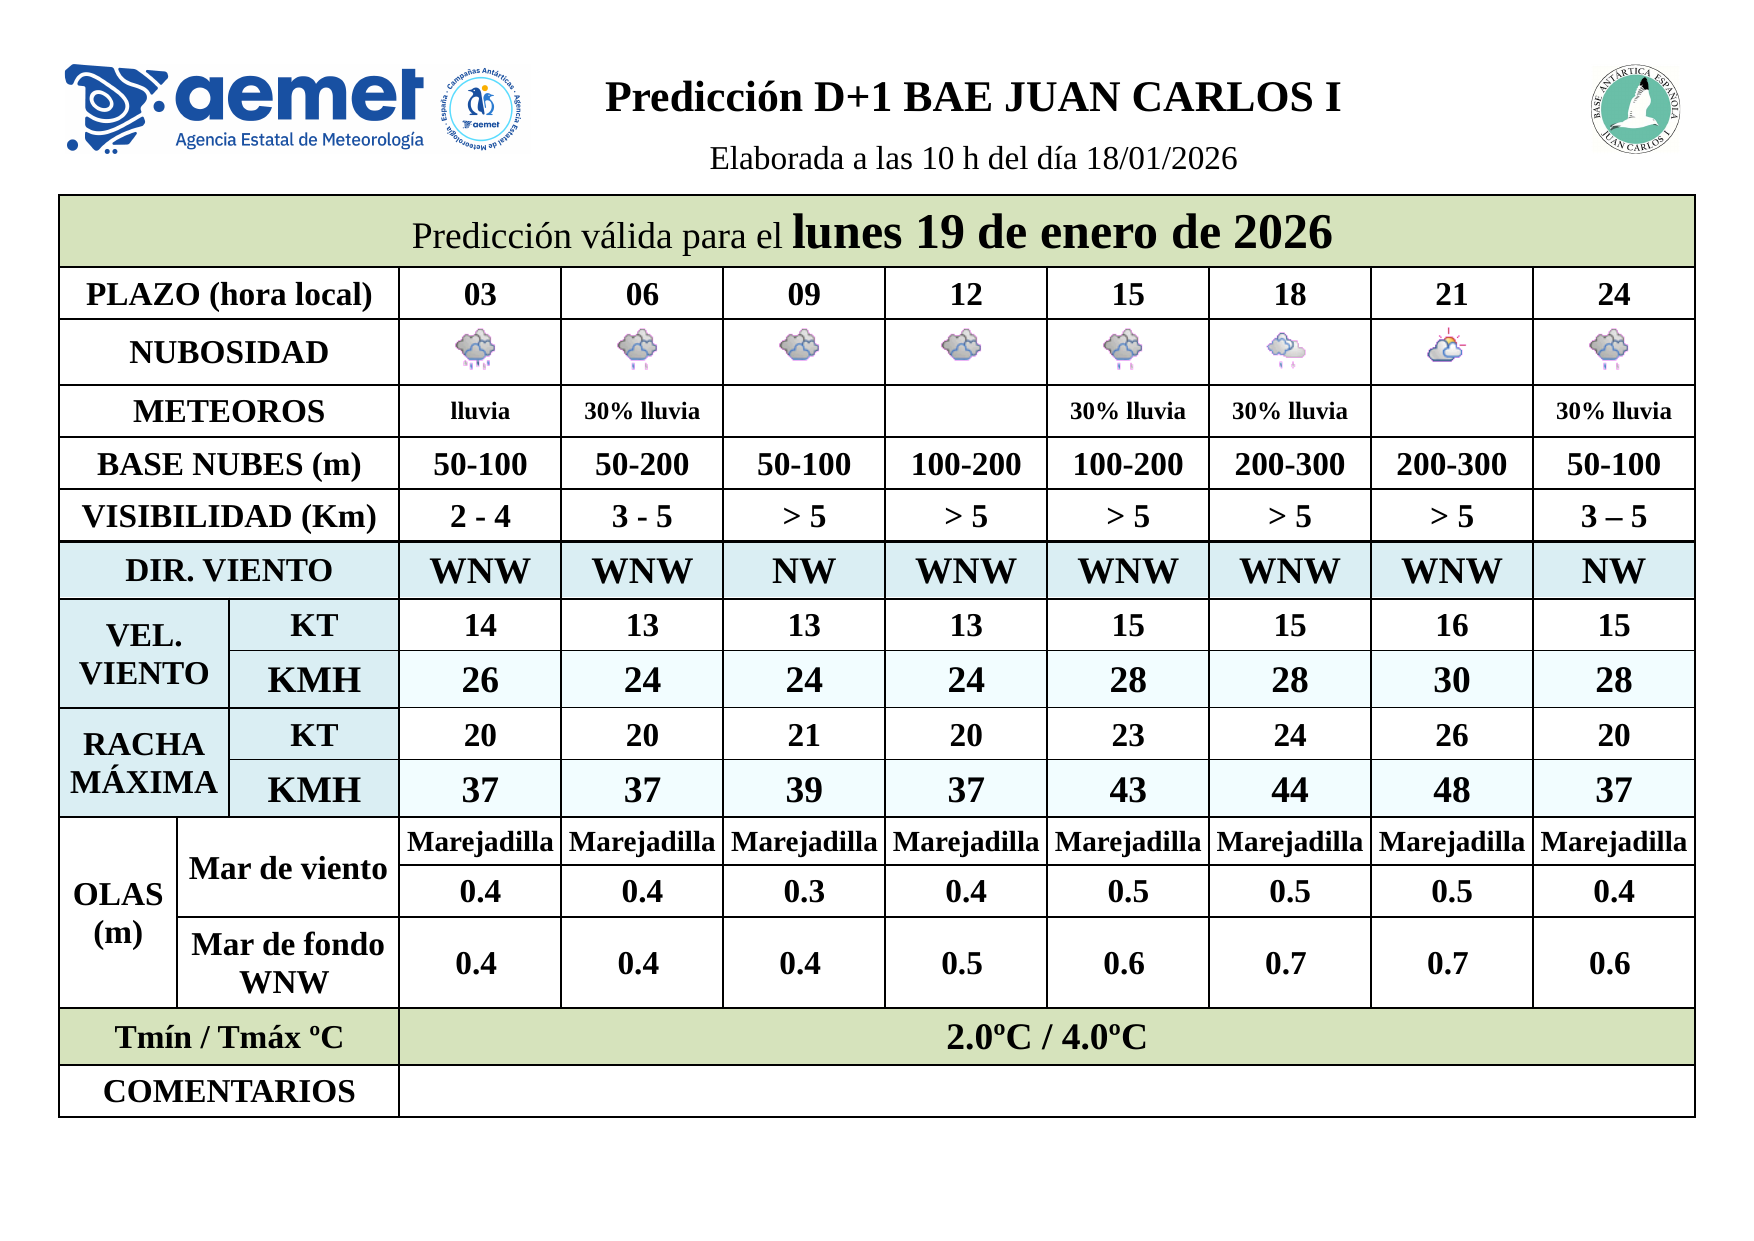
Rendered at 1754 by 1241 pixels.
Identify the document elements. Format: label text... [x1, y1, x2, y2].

table_cell 03 [400, 268, 560, 318]
table_cell 23 [1048, 708, 1208, 759]
table_cell 24 [562, 651, 722, 707]
table_cell 2 - 4 [400, 490, 560, 540]
table_cell PLAZO (hora local) [60, 268, 398, 318]
table_cell NW [724, 543, 884, 597]
table_cell 37 [886, 760, 1046, 816]
table_cell [1048, 320, 1208, 383]
table_cell VEL. VIENTO [60, 600, 228, 707]
table_cell 39 [724, 760, 884, 816]
table_cell 13 [724, 600, 884, 650]
picture [453, 326, 499, 371]
table_cell > 5 [724, 490, 884, 540]
table_cell 14 [400, 600, 560, 650]
table_cell 50-100 [1534, 438, 1694, 488]
table_cell 16 [1372, 600, 1532, 650]
table_cell 15 [1048, 600, 1208, 650]
table_cell 26 [400, 651, 560, 707]
table_cell > 5 [886, 490, 1046, 540]
table_cell Marejadilla [562, 818, 722, 864]
table_cell 15 [1048, 268, 1208, 318]
table_cell 50-100 [400, 438, 560, 488]
table_cell [562, 320, 722, 383]
table_cell 0.7 [1372, 918, 1532, 1007]
picture [64, 64, 532, 154]
table_cell KMH [230, 651, 398, 707]
table_cell 0.4 [400, 866, 560, 916]
table_cell Mar de viento [178, 818, 398, 916]
table_cell DIR. VIENTO [60, 543, 398, 597]
table_cell 100-200 [886, 438, 1046, 488]
table_cell 2.0ºC / 4.0ºC [400, 1009, 1694, 1064]
table_cell METEOROS [60, 386, 398, 436]
picture [1263, 326, 1308, 371]
table_cell 0.6 [1048, 918, 1208, 1007]
table_cell 0.4 [562, 866, 722, 916]
table_header [1410, 59, 1694, 182]
table_cell 24 [886, 651, 1046, 707]
table_cell 15 [1534, 600, 1694, 650]
table_cell 28 [1210, 651, 1370, 707]
table_cell [1210, 320, 1370, 383]
table_cell [1372, 386, 1532, 436]
table_cell Marejadilla [724, 818, 884, 864]
table_cell 0.4 [562, 918, 722, 1007]
table_cell 20 [400, 708, 560, 759]
table_cell Marejadilla [400, 818, 560, 864]
table_cell Marejadilla [886, 818, 1046, 864]
table_cell 21 [1372, 268, 1532, 318]
picture [1101, 326, 1146, 371]
table_cell 09 [724, 268, 884, 318]
table_cell 44 [1210, 760, 1370, 816]
table_cell WNW [1210, 543, 1370, 597]
table_cell Marejadilla [1210, 818, 1370, 864]
table_cell 50-100 [724, 438, 884, 488]
picture [1590, 64, 1681, 154]
table_cell 20 [562, 708, 722, 759]
table_cell NW [1534, 543, 1694, 597]
table_cell 0.5 [1372, 866, 1532, 916]
table_cell 37 [400, 760, 560, 816]
table_cell WNW [562, 543, 722, 597]
table_cell [400, 320, 560, 383]
table_cell 0.6 [1534, 918, 1694, 1007]
table_cell Marejadilla [1372, 818, 1532, 864]
table_cell 0.4 [400, 918, 560, 1007]
table_cell 0.3 [724, 866, 884, 916]
table_cell 200-300 [1372, 438, 1532, 488]
table_cell OLAS (m) [60, 818, 176, 1007]
table_cell [1372, 320, 1532, 383]
table_cell WNW [400, 543, 560, 597]
table_cell [886, 386, 1046, 436]
table_cell 13 [886, 600, 1046, 650]
table_cell 24 [724, 651, 884, 707]
table_cell Mar de fondo WNW [178, 918, 398, 1007]
table_cell 30% lluvia [1210, 386, 1370, 436]
table_cell 20 [1534, 708, 1694, 759]
table_cell 100-200 [1048, 438, 1208, 488]
table_cell > 5 [1372, 490, 1532, 540]
picture [1587, 326, 1632, 371]
table_cell 30% lluvia [562, 386, 722, 436]
picture [939, 326, 984, 371]
table_cell WNW [1372, 543, 1532, 597]
table_header Predicción D+1 BAE JUAN CARLOS I [537, 59, 1410, 133]
table_cell WNW [886, 543, 1046, 597]
table_cell 20 [886, 708, 1046, 759]
table_cell COMENTARIOS [60, 1066, 398, 1116]
table_cell BASE NUBES (m) [60, 438, 398, 488]
table_cell VISIBILIDAD (Km) [60, 490, 398, 540]
table_cell 0.4 [724, 918, 884, 1007]
table_cell 0.5 [886, 918, 1046, 1007]
table_cell 200-300 [1210, 438, 1370, 488]
table_cell RACHA MÁXIMA [60, 709, 228, 816]
table_cell KMH [230, 760, 398, 816]
table_cell 0.4 [1534, 866, 1694, 916]
table_cell 0.4 [886, 866, 1046, 916]
table_cell > 5 [1048, 490, 1208, 540]
table_cell 30% lluvia [1534, 386, 1694, 436]
table_cell 12 [886, 268, 1046, 318]
table_cell lluvia [400, 386, 560, 436]
table_cell Marejadilla [1048, 818, 1208, 864]
table_cell 0.7 [1210, 918, 1370, 1007]
table_cell 30% lluvia [1048, 386, 1208, 436]
table_cell KT [230, 600, 398, 650]
table_cell 06 [562, 268, 722, 318]
table_cell 48 [1372, 760, 1532, 816]
table_cell Tmín / Tmáx ºC [60, 1009, 398, 1064]
table_cell 0.5 [1210, 866, 1370, 916]
table_cell 50-200 [562, 438, 722, 488]
table_cell 21 [724, 708, 884, 759]
table_cell 43 [1048, 760, 1208, 816]
table_cell 26 [1372, 708, 1532, 759]
table_cell 24 [1210, 708, 1370, 759]
table_cell 15 [1210, 600, 1370, 650]
table_cell 18 [1210, 268, 1370, 318]
table_cell [400, 1066, 1694, 1116]
picture [1425, 326, 1470, 371]
table_cell 30 [1372, 651, 1532, 707]
table_cell 0.5 [1048, 866, 1208, 916]
table_cell 37 [562, 760, 722, 816]
table_cell 37 [1534, 760, 1694, 816]
table_cell [886, 320, 1046, 383]
table_cell 28 [1048, 651, 1208, 707]
picture [615, 326, 660, 371]
table_cell 24 [1534, 268, 1694, 318]
table_header Predicción válida para el lunes 19 de enero de 2026 [60, 196, 1694, 266]
table_cell 3 - 5 [562, 490, 722, 540]
table_cell > 5 [1210, 490, 1370, 540]
picture [777, 326, 823, 371]
table_cell Elaborada a las 10 h del día 18/01/2026 [537, 133, 1410, 182]
table_cell NUBOSIDAD [60, 320, 398, 383]
table_cell 3 – 5 [1534, 490, 1694, 540]
table_cell [724, 320, 884, 383]
table_cell Marejadilla [1534, 818, 1694, 864]
table_cell [724, 386, 884, 436]
table_cell KT [230, 709, 398, 759]
table_cell 13 [562, 600, 722, 650]
table_header [59, 59, 537, 182]
table_cell 28 [1534, 651, 1694, 707]
table_cell WNW [1048, 543, 1208, 597]
table_cell [1534, 320, 1694, 383]
